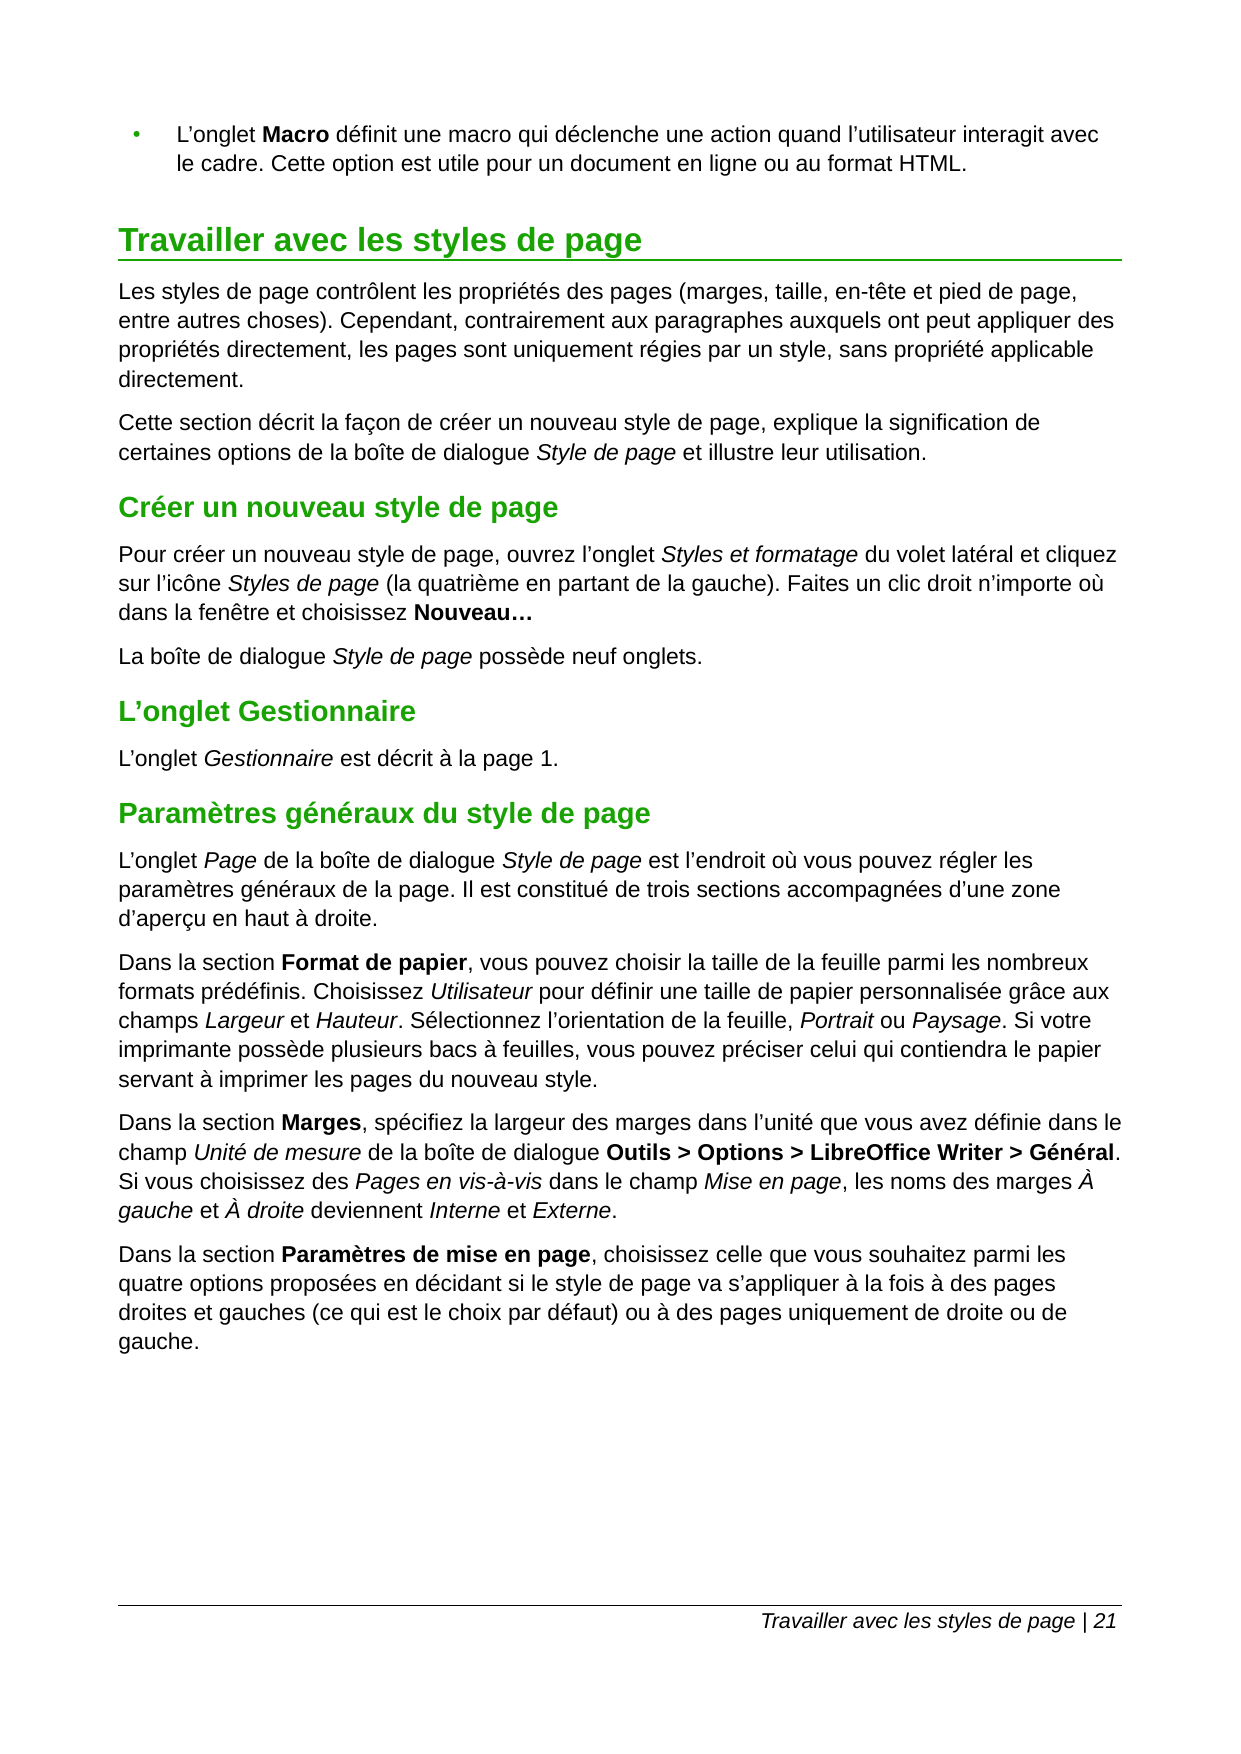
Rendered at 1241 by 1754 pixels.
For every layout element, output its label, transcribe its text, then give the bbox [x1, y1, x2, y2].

text Dans la section Paramètres de mise en page, choisissez celle que vous souhaitez parmi les quatre options proposées en décidant si le style de page va s’appliquer à la fois à des pages droites et gauches (ce qui est le choix par défaut) ou à des pages uniquement de droite ou de gauche. [118, 1238, 1122, 1354]
subtitle Créer un nouveau style de page [118, 494, 1122, 523]
text Les styles de page contrôlent les propriétés des pages (marges, taille, en-tête et pied de page, entre autres choses). Cependant, contrairement aux paragraphes auxquels ont peut appliquer des propriétés directement, les pages sont uniquement régies par un style, sans propriété applicable directement. [118, 275, 1122, 392]
subtitle Paramètres généraux du style de page [118, 800, 1122, 829]
text Dans la section Marges, spécifiez la largeur des marges dans l’unité que vous avez définie dans le champ Unité de mesure de la boîte de dialogue Outils > Options > LibreOffice Writer > Général. Si vous choisissez des Pages en vis-à-vis dans le champ Mise en page, les noms des marges À gauche et À droite deviennent Interne et Externe. [118, 1107, 1122, 1223]
list L’onglet Macro définit une macro qui déclenche une action quand l’utilisateur interagit avec le cadre. Cette option est utile pour un document en ligne ou au format HTML. [133, 118, 1122, 176]
subtitle Travailler avec les styles de page [118, 220, 1122, 259]
text L’onglet Gestionnaire est décrit à la page 1. [118, 742, 1122, 771]
text Dans la section Format de papier, vous pouvez choisir la taille de la feuille parmi les nombreux formats prédéfinis. Choisissez Utilisateur pour définir une taille de papier personnalisée grâce aux champs Largeur et Hauteur. Sélectionnez l’orientation de la feuille, Portrait ou Paysage. Si votre imprimante possède plusieurs bacs à feuilles, vous pouvez préciser celui qui contiendra le papier servant à imprimer les pages du nouveau style. [118, 946, 1122, 1092]
text Cette section décrit la façon de créer un nouveau style de page, explique la signification de certaines options de la boîte de dialogue Style de page et illustre leur utilisation. [118, 407, 1122, 465]
text La boîte de dialogue Style de page possède neuf onglets. [118, 640, 1122, 669]
text Pour créer un nouveau style de page, ouvrez l’onglet Styles et formatage du volet latéral et cliquez sur l’icône Styles de page (la quatrième en partant de la gauche). Faites un clic droit n’importe où dans la fenêtre et choisissez Nouveau… [118, 538, 1122, 625]
subtitle L’onglet Gestionnaire [118, 698, 1122, 727]
text L’onglet Page de la boîte de dialogue Style de page est l’endroit où vous pouvez régler les paramètres généraux de la page. Il est constitué de trois sections accompagnées d’une zone d’aperçu en haut à droite. [118, 844, 1122, 932]
